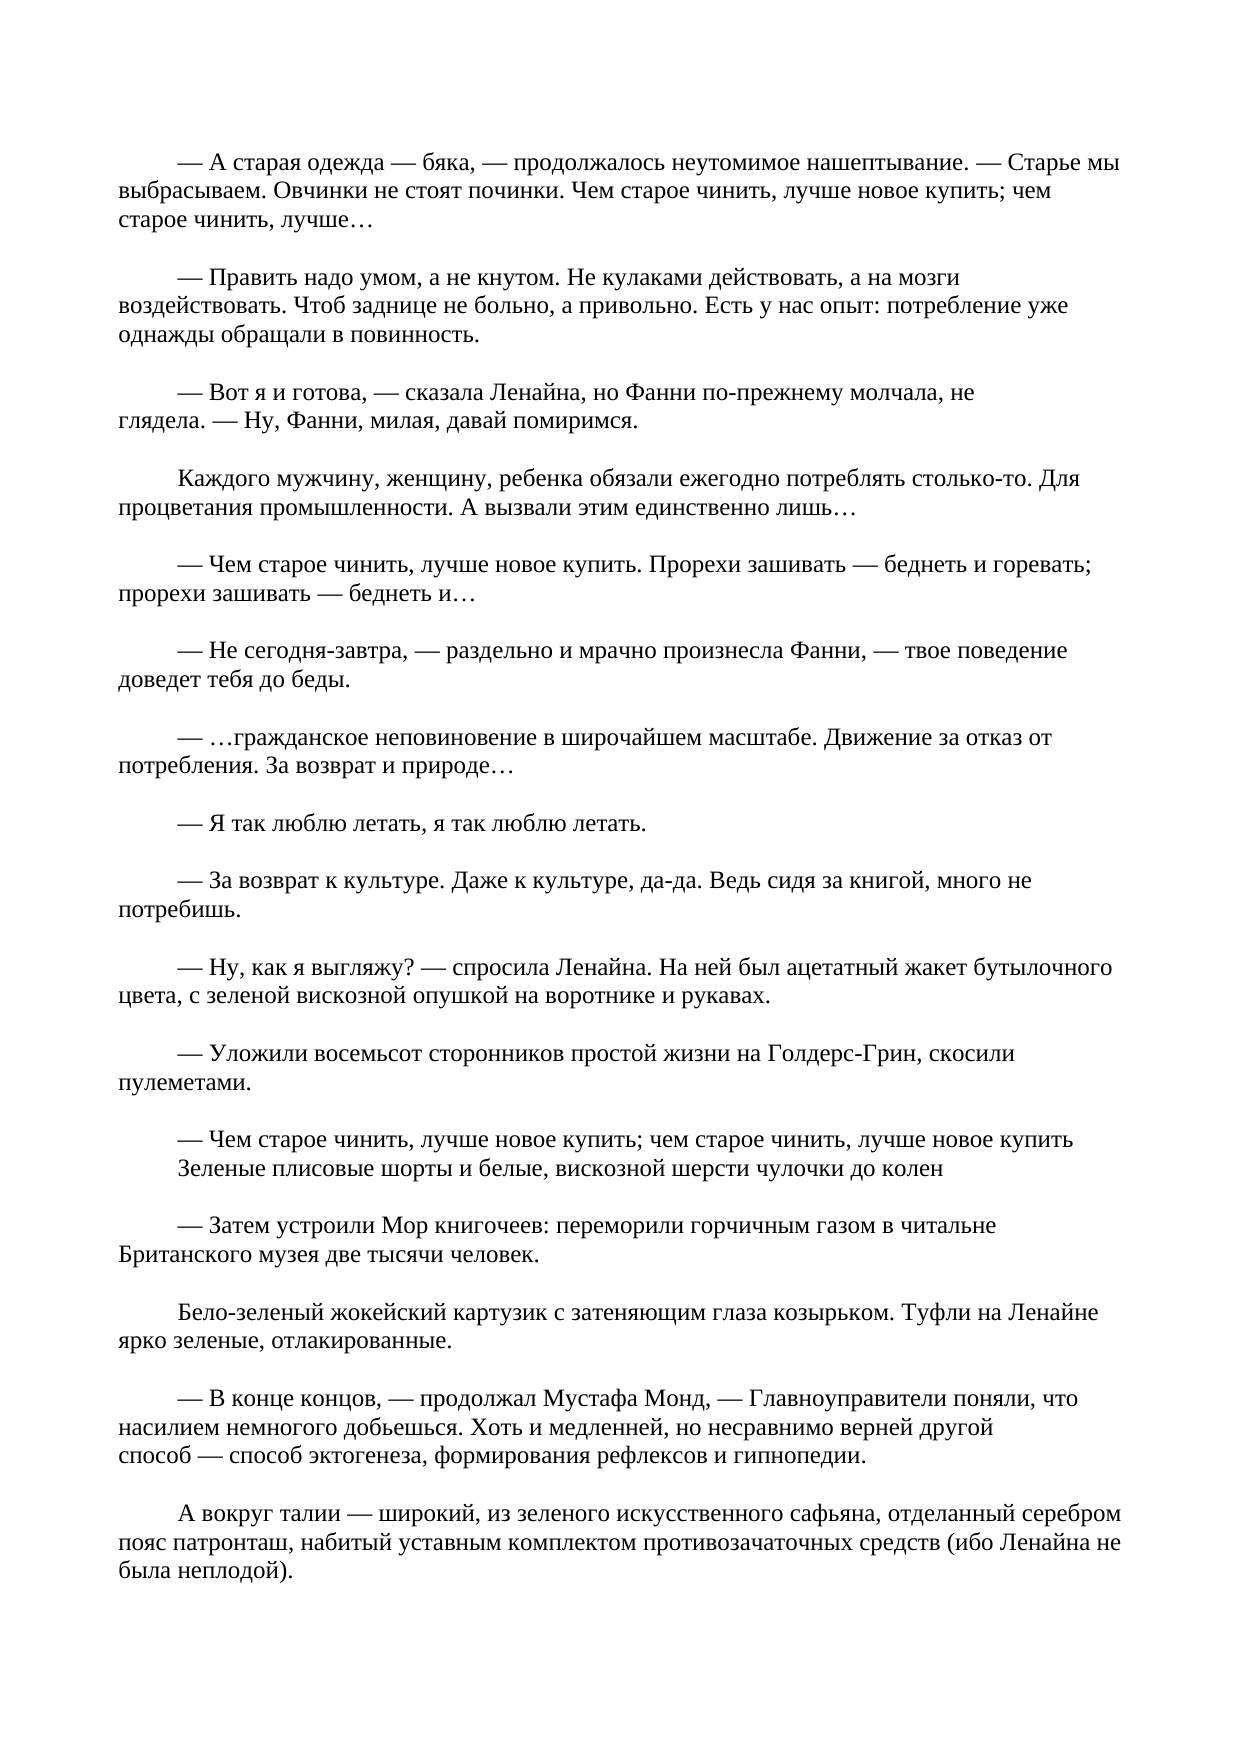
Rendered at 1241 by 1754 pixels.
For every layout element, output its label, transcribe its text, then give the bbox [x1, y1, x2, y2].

text Зеленые плисовые шорты и белые, вискозной шерсти чулочки до колен [118, 1153, 1122, 1182]
text А вокруг талии — широкий, из зеленого искусственного сафьяна, отделанный серебром пояс патронташ, набитый уставным комплектом противозачаточных средств (ибо Ленайна не была неплодой). [118, 1498, 1122, 1584]
text — Затем устроили Мор книгочеев: переморили горчичным газом в читальне Британского музея две тысячи человек. [118, 1211, 1122, 1268]
text Бело-зеленый жокейский картузик с затеняющим глаза козырьком. Туфли на Ленайне ярко зеленые, отлакированные. [118, 1297, 1122, 1354]
text — Ну, как я выгляжу? — спросила Ленайна. На ней был ацетатный жакет бутылочного цвета, с зеленой вискозной опушкой на воротнике и рукавах. [118, 952, 1122, 1009]
text — Уложили восемьсот сторонников простой жизни на Голдерс-Грин, скосили пулеметами. [118, 1038, 1122, 1096]
text — А старая одежда — бяка, — продолжалось неутомимое нашептывание. — Старье мы выбрасываем. Овчинки не стоят починки. Чем старое чинить, лучше новое купить; чем старое чинить, лучше… [118, 147, 1122, 233]
text — Чем старое чинить, лучше новое купить. Прорехи зашивать — беднеть и горевать; прорехи зашивать — беднеть и… [118, 549, 1122, 607]
text — В конце концов, — продолжал Мустафа Монд, — Главноуправители поняли, что насилием немногого добьешься. Хоть и медленней, но несравнимо верней другой способ — способ эктогенеза, формирования рефлексов и гипнопедии. [118, 1383, 1122, 1469]
text — …гражданское неповиновение в широчайшем масштабе. Движение за отказ от потребления. За возврат и природе… [118, 722, 1122, 779]
text — Править надо умом, а не кнутом. Не кулаками действовать, а на мозги воздействовать. Чтоб заднице не больно, а привольно. Есть у нас опыт: потребление уже однажды обращали в повинность. [118, 262, 1122, 348]
text — Вот я и готова, — сказала Ленайна, но Фанни по-прежнему молчала, не глядела. — Ну, Фанни, милая, давай помиримся. [118, 377, 1122, 434]
text Каждого мужчину, женщину, ребенка обязали ежегодно потреблять столько-то. Для процветания промышленности. А вызвали этим единственно лишь… [118, 463, 1122, 521]
text — За возврат к культуре. Даже к культуре, да-да. Ведь сидя за книгой, много не потребишь. [118, 866, 1122, 923]
text — Не сегодня-завтра, — раздельно и мрачно произнесла Фанни, — твое поведение доведет тебя до беды. [118, 636, 1122, 693]
text — Чем старое чинить, лучше новое купить; чем старое чинить, лучше новое купить [118, 1124, 1122, 1153]
text — Я так люблю летать, я так люблю летать. [118, 808, 1122, 837]
